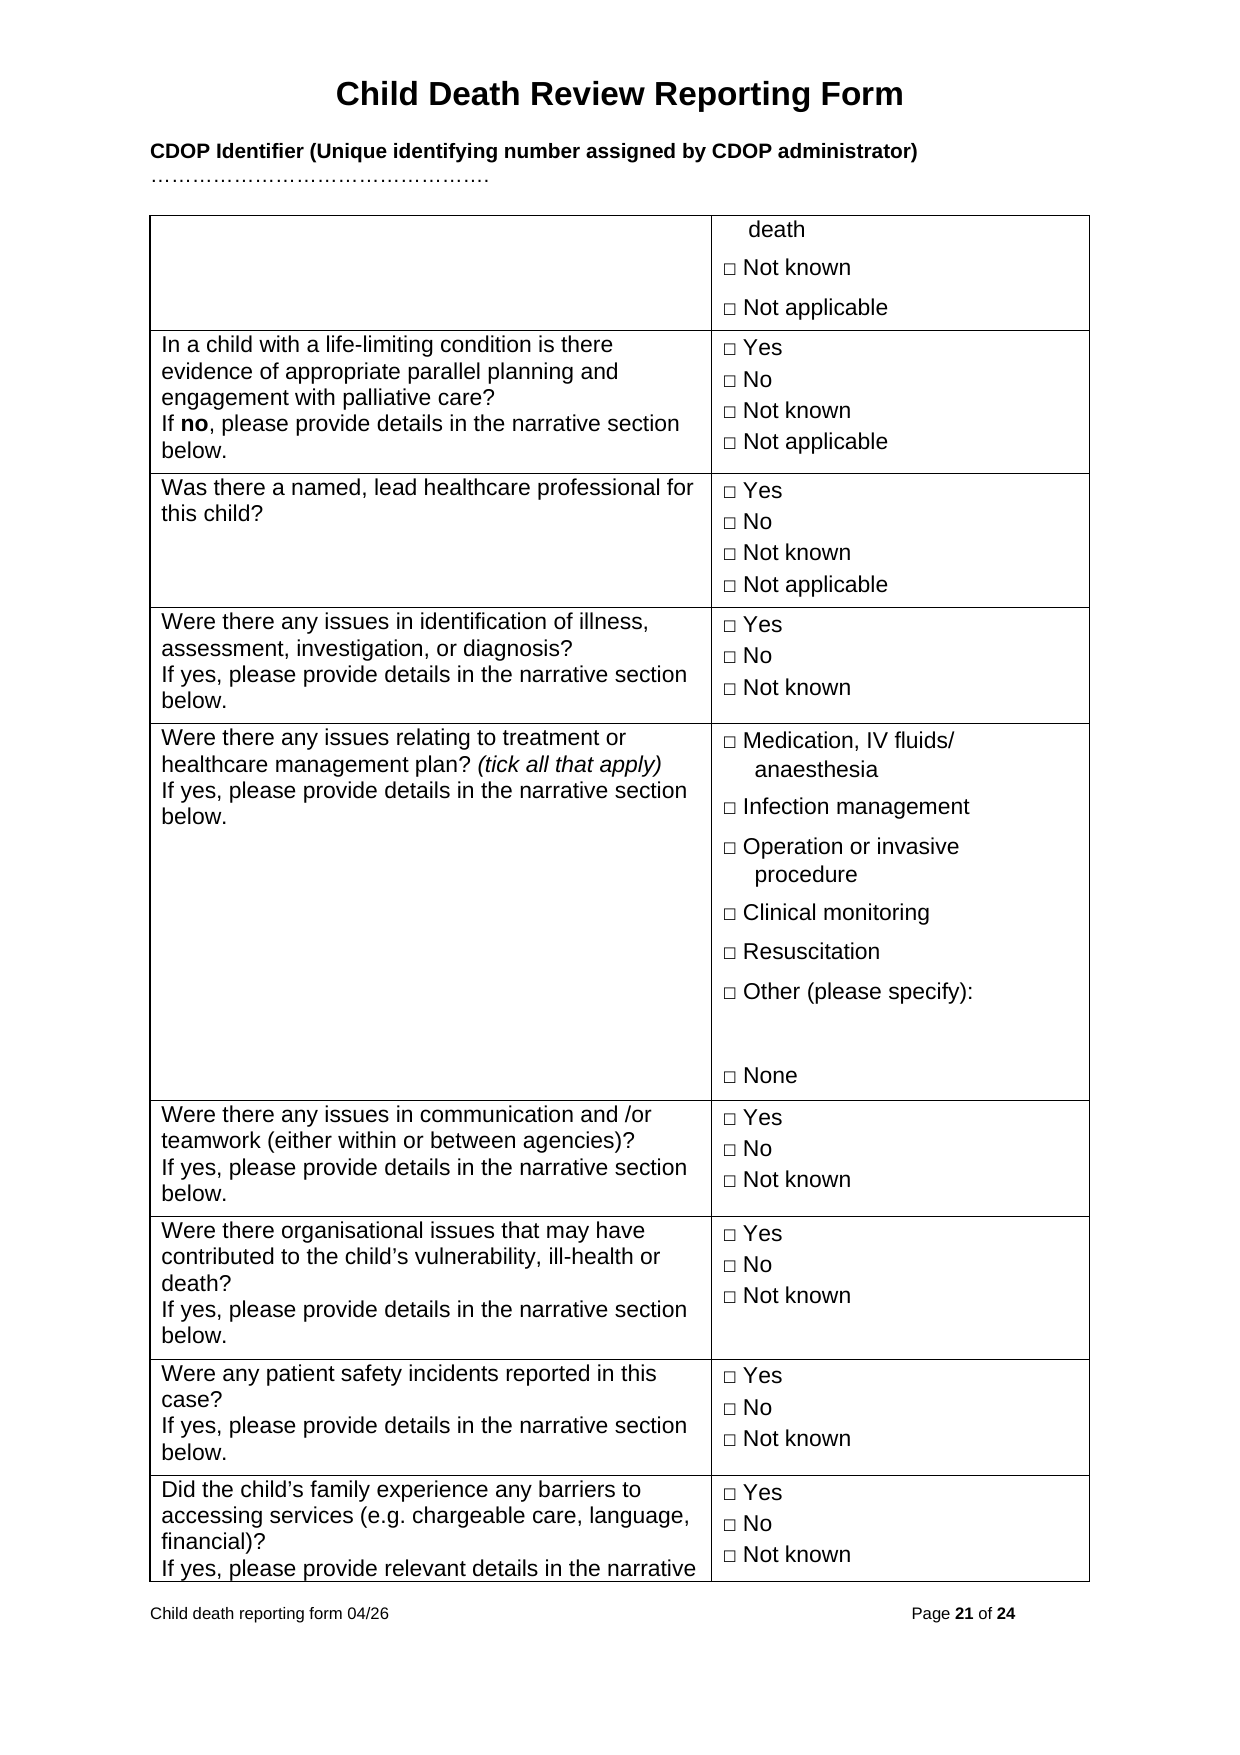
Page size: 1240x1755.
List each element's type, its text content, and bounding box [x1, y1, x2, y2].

table_cell Did the child’s family experience any barriers to accessing services (e.g. chargeable care, language, financial)? If yes, please provide relevant details in the narrative [151, 1476, 711, 1581]
table_cell Was there a named, lead healthcare professional for this child? [151, 474, 711, 607]
table_cell In a child with a life-limiting condition is there evidence of appropriate parallel planning and engagement with palliative care? If no, please provide details in the narrative section below. [151, 331, 711, 473]
table_cell Were there any issues in communication and /or teamwork (either within or between agencies)? If yes, please provide details in the narrative section below. [151, 1101, 711, 1216]
table_cell ☐ Medication, IV fluids/ anaesthesia ☐ Infection management ☐ Operation or invasive procedure ☐ Clinical monitoring ☐ Resuscitation ☐ Other (please specify): ☐ None [712, 724, 1089, 1100]
table_cell ☐ Yes ☐ No ☐ Not known [712, 1217, 1089, 1358]
table_cell Were there organisational issues that may have contributed to the child’s vulnerability, ill-health or death? If yes, please provide details in the narrative section below. [151, 1217, 711, 1358]
table_cell ☐ Yes ☐ No ☐ Not known ☐ Not applicable [712, 474, 1089, 607]
table_cell ☐ Yes ☐ No ☐ Not known ☐ Not applicable [712, 331, 1089, 473]
table_cell ☐ Yes ☐ No ☐ Not known [712, 608, 1089, 723]
table_cell ☐ Yes ☐ No ☐ Not known [712, 1476, 1089, 1581]
table_cell ☐ Yes ☐ No ☐ Not known [712, 1101, 1089, 1216]
table_cell Were there any issues relating to treatment or healthcare management plan? (tick all that apply) If yes, please provide details in the narrative section below. [151, 724, 711, 1100]
table_cell death ☐ Not known ☐ Not applicable [712, 216, 1089, 330]
table_cell Were any patient safety incidents reported in this case? If yes, please provide details in the narrative section below. [151, 1360, 711, 1474]
table_cell ☐ Yes ☐ No ☐ Not known [712, 1360, 1089, 1474]
table_cell Were there any issues in identification of illness, assessment, investigation, or diagnosis? If yes, please provide details in the narrative section below. [151, 608, 711, 723]
table_cell [151, 216, 711, 330]
